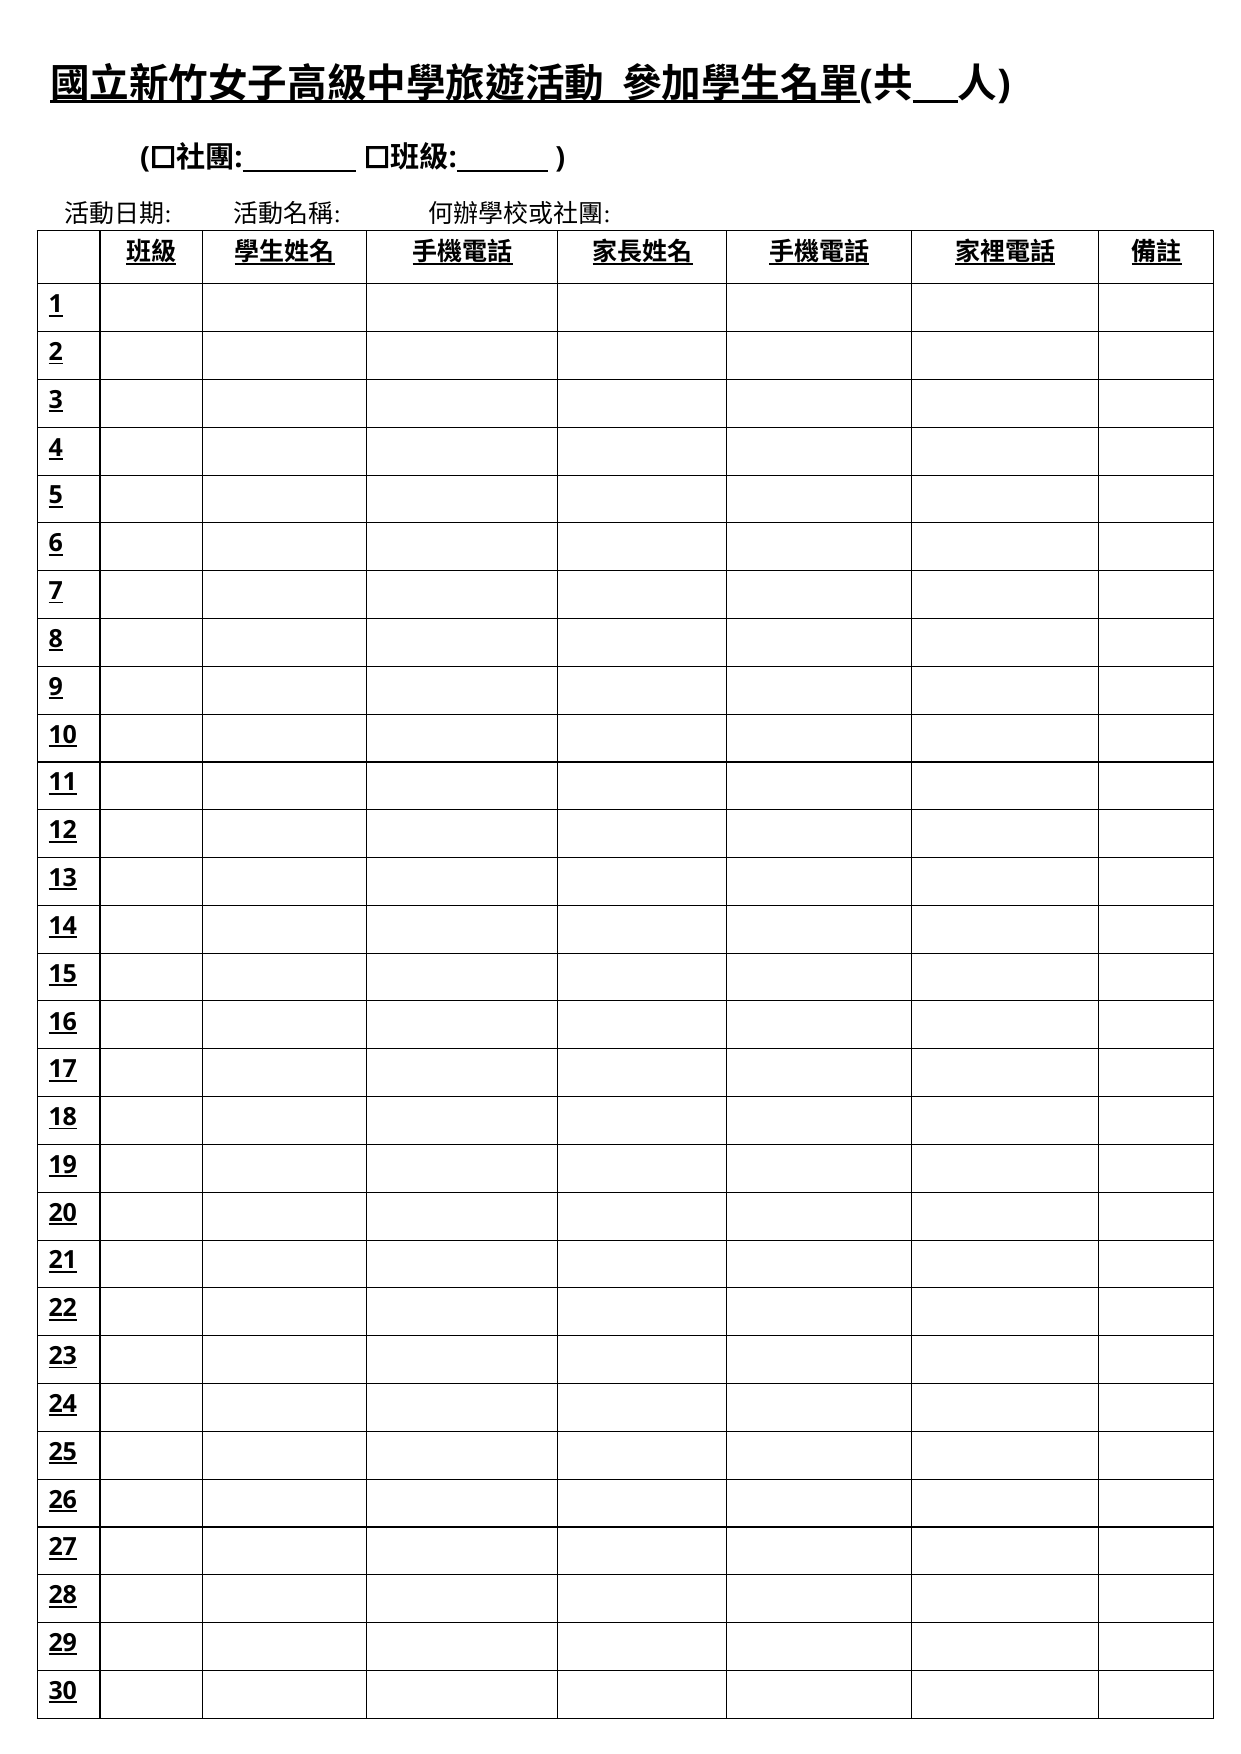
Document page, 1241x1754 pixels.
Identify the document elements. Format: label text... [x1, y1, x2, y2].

table_cell [367, 380, 557, 427]
table_cell [367, 1001, 557, 1048]
table_cell [203, 1336, 366, 1383]
table_cell [912, 1001, 1098, 1048]
table_cell [912, 1241, 1098, 1287]
table_cell [558, 332, 726, 379]
table_cell [367, 1288, 557, 1335]
table_cell [101, 380, 202, 427]
table_header 手機電話 [367, 231, 557, 283]
table_cell [912, 380, 1098, 427]
table_cell [1099, 571, 1213, 618]
table_cell [367, 332, 557, 379]
table_cell [1099, 667, 1213, 713]
table_cell [101, 1432, 202, 1478]
table_cell 8 [38, 619, 99, 666]
table_cell [558, 619, 726, 666]
table_cell [101, 715, 202, 761]
table_cell [101, 523, 202, 570]
table_cell [558, 810, 726, 857]
table_cell 4 [38, 428, 99, 474]
table_cell [912, 906, 1098, 953]
table_cell [1099, 763, 1213, 809]
table_cell [367, 1241, 557, 1287]
table_cell [367, 1432, 557, 1478]
table_cell [203, 715, 366, 761]
table_cell 16 [38, 1001, 99, 1048]
table_cell [727, 571, 911, 618]
table_header 學生姓名 [203, 231, 366, 283]
table_cell 22 [38, 1288, 99, 1335]
table_cell [367, 284, 557, 331]
table_cell [101, 1241, 202, 1287]
table_cell [558, 476, 726, 522]
table_cell [912, 1480, 1098, 1526]
table_cell [367, 1097, 557, 1144]
table_cell 12 [38, 810, 99, 857]
table_cell 24 [38, 1384, 99, 1431]
table_cell [1099, 715, 1213, 761]
table_cell [1099, 1145, 1213, 1192]
table_cell [203, 810, 366, 857]
table_cell [558, 858, 726, 905]
table_cell [727, 523, 911, 570]
table_cell [558, 284, 726, 331]
table_cell [101, 284, 202, 331]
table_cell [367, 1671, 557, 1718]
text 國立新竹女子高級中學旅遊活動 參加學生名單(共 人) [19, 43, 1219, 118]
table_cell [203, 1049, 366, 1096]
table_cell 29 [38, 1623, 99, 1670]
table_cell 1 [38, 284, 99, 331]
table_cell [727, 1432, 911, 1478]
table_cell [367, 715, 557, 761]
table_cell [101, 1049, 202, 1096]
table_cell [558, 954, 726, 1000]
table_cell [912, 1384, 1098, 1431]
table_cell [203, 1480, 366, 1526]
table_cell [558, 1384, 726, 1431]
table_cell [1099, 810, 1213, 857]
table_cell [727, 1623, 911, 1670]
table_cell [203, 1145, 366, 1192]
table_cell [101, 1288, 202, 1335]
table_cell [912, 667, 1098, 713]
table_cell [203, 763, 366, 809]
table_cell [727, 1671, 911, 1718]
table_cell [101, 332, 202, 379]
table_cell [367, 1480, 557, 1526]
table_cell 14 [38, 906, 99, 953]
table_cell 20 [38, 1193, 99, 1239]
table_header 班級 [101, 231, 202, 283]
table_cell [1099, 1575, 1213, 1622]
table_cell [558, 1288, 726, 1335]
table_cell 5 [38, 476, 99, 522]
table_cell [727, 1049, 911, 1096]
table_cell 15 [38, 954, 99, 1000]
table_cell [727, 858, 911, 905]
table_cell [727, 810, 911, 857]
table_cell [727, 332, 911, 379]
table_cell [727, 428, 911, 474]
table_cell 7 [38, 571, 99, 618]
table_cell 27 [38, 1528, 99, 1574]
table_cell [912, 476, 1098, 522]
table_cell [727, 1528, 911, 1574]
table_cell [558, 428, 726, 474]
table_cell [912, 763, 1098, 809]
table_cell [558, 1528, 726, 1574]
table_cell [1099, 1432, 1213, 1478]
table_cell [203, 428, 366, 474]
table_cell [1099, 858, 1213, 905]
table_cell [558, 1145, 726, 1192]
table_cell [1099, 523, 1213, 570]
table_cell [558, 1575, 726, 1622]
table_cell [558, 763, 726, 809]
table_cell [727, 1384, 911, 1431]
table_cell [912, 284, 1098, 331]
table_cell [912, 571, 1098, 618]
table_cell [558, 380, 726, 427]
table_cell [203, 476, 366, 522]
table_cell [203, 1432, 366, 1478]
table_cell [367, 954, 557, 1000]
table_cell 10 [38, 715, 99, 761]
table_cell [912, 954, 1098, 1000]
table_cell [1099, 1241, 1213, 1287]
table_cell [727, 1241, 911, 1287]
text (社團: 班級: ) [19, 118, 1219, 193]
table_cell [558, 1049, 726, 1096]
table_cell [101, 954, 202, 1000]
table_cell [101, 1336, 202, 1383]
table_cell [101, 1193, 202, 1239]
table_cell [558, 1001, 726, 1048]
table_cell [912, 332, 1098, 379]
table_cell [558, 715, 726, 761]
table_cell [203, 332, 366, 379]
table_cell [727, 763, 911, 809]
table_cell 28 [38, 1575, 99, 1622]
table_cell [203, 1193, 366, 1239]
table_cell [367, 858, 557, 905]
table_cell [367, 763, 557, 809]
table_cell [367, 667, 557, 713]
table_cell [912, 1671, 1098, 1718]
table_cell [1099, 332, 1213, 379]
table_cell [1099, 1288, 1213, 1335]
table_cell [367, 428, 557, 474]
table_cell 3 [38, 380, 99, 427]
text 活動日期: 活動名稱: 何辦學校或社團: [19, 193, 1219, 230]
table_cell [912, 1193, 1098, 1239]
table_cell 17 [38, 1049, 99, 1096]
table_cell [558, 1432, 726, 1478]
table_cell [1099, 1480, 1213, 1526]
table_cell 18 [38, 1097, 99, 1144]
table_cell [1099, 1384, 1213, 1431]
table_cell [203, 1241, 366, 1287]
table_cell 30 [38, 1671, 99, 1718]
table_cell [1099, 619, 1213, 666]
table_cell [101, 1384, 202, 1431]
table_cell [367, 1528, 557, 1574]
table_cell [912, 1336, 1098, 1383]
table_header 備註 [1099, 231, 1213, 283]
table_cell [367, 1384, 557, 1431]
table_cell 26 [38, 1480, 99, 1526]
table_cell [101, 1623, 202, 1670]
table_cell [101, 858, 202, 905]
table_cell [203, 380, 366, 427]
table_cell [203, 858, 366, 905]
table_cell [101, 619, 202, 666]
table_cell [727, 954, 911, 1000]
table_cell [727, 667, 911, 713]
table_cell [1099, 1671, 1213, 1718]
table_cell [727, 715, 911, 761]
table_cell [203, 1671, 366, 1718]
table_cell [1099, 380, 1213, 427]
table_cell [367, 619, 557, 666]
table_cell [101, 906, 202, 953]
table_cell [558, 1671, 726, 1718]
table_cell [558, 906, 726, 953]
table_cell [101, 476, 202, 522]
table_header [38, 231, 99, 283]
table_cell [203, 906, 366, 953]
table_cell [203, 619, 366, 666]
table_cell [203, 1623, 366, 1670]
table_cell 19 [38, 1145, 99, 1192]
table_cell [367, 1575, 557, 1622]
table_cell 9 [38, 667, 99, 713]
table_cell [912, 1432, 1098, 1478]
table_cell [558, 1480, 726, 1526]
table_cell [101, 763, 202, 809]
table_cell [367, 476, 557, 522]
table_cell [1099, 906, 1213, 953]
table_cell [912, 810, 1098, 857]
table_cell [101, 428, 202, 474]
table_cell [367, 810, 557, 857]
table_cell [203, 1575, 366, 1622]
table_cell [367, 1049, 557, 1096]
table_cell [101, 1671, 202, 1718]
table_cell [367, 523, 557, 570]
table_cell [912, 1623, 1098, 1670]
table_cell [203, 523, 366, 570]
table_cell [101, 1001, 202, 1048]
table_cell [558, 523, 726, 570]
table_cell [727, 476, 911, 522]
table_cell [727, 1288, 911, 1335]
table_cell [367, 571, 557, 618]
table_cell [203, 284, 366, 331]
table_cell [1099, 954, 1213, 1000]
table_cell 21 [38, 1241, 99, 1287]
table_cell [203, 1001, 366, 1048]
table_cell [727, 906, 911, 953]
table_cell [558, 1623, 726, 1670]
table_cell [1099, 1001, 1213, 1048]
table_cell [367, 1623, 557, 1670]
table_cell [558, 1241, 726, 1287]
table_cell [727, 284, 911, 331]
table_cell [1099, 284, 1213, 331]
table_cell [367, 1193, 557, 1239]
table_cell [727, 1193, 911, 1239]
table_cell [912, 1097, 1098, 1144]
table_cell [367, 906, 557, 953]
table_cell [727, 1001, 911, 1048]
table_cell [1099, 1193, 1213, 1239]
table_cell [912, 523, 1098, 570]
table_cell [203, 1288, 366, 1335]
table_cell [203, 1097, 366, 1144]
table_cell [558, 571, 726, 618]
table_cell [558, 1193, 726, 1239]
table_cell [912, 1288, 1098, 1335]
table_cell [912, 858, 1098, 905]
table_header 家長姓名 [558, 231, 726, 283]
table_cell [203, 1528, 366, 1574]
table_cell [1099, 1336, 1213, 1383]
table_cell 6 [38, 523, 99, 570]
table_header 家裡電話 [912, 231, 1098, 283]
table_cell [727, 1480, 911, 1526]
table_cell [203, 1384, 366, 1431]
table_cell 2 [38, 332, 99, 379]
table_cell [727, 1097, 911, 1144]
table_cell [101, 810, 202, 857]
table_cell [558, 1097, 726, 1144]
table_cell [203, 954, 366, 1000]
table_cell [727, 380, 911, 427]
table_cell [101, 1528, 202, 1574]
table_cell [912, 1575, 1098, 1622]
table_cell [1099, 476, 1213, 522]
table_cell [912, 1528, 1098, 1574]
table_cell [727, 619, 911, 666]
table_cell [203, 667, 366, 713]
table_cell [101, 571, 202, 618]
table_cell [101, 1145, 202, 1192]
table_cell [1099, 1623, 1213, 1670]
table_cell [912, 1145, 1098, 1192]
table_cell [558, 1336, 726, 1383]
table_cell [101, 1097, 202, 1144]
table_cell [1099, 428, 1213, 474]
table_cell [367, 1145, 557, 1192]
table_cell [101, 667, 202, 713]
table_cell [912, 619, 1098, 666]
table_cell [558, 667, 726, 713]
table_cell [203, 571, 366, 618]
table_cell [727, 1336, 911, 1383]
table_cell [1099, 1528, 1213, 1574]
table_cell [912, 428, 1098, 474]
table_cell [1099, 1049, 1213, 1096]
table_cell [1099, 1097, 1213, 1144]
table_cell 13 [38, 858, 99, 905]
table_cell 25 [38, 1432, 99, 1478]
table_cell [912, 715, 1098, 761]
table_cell [727, 1145, 911, 1192]
table_cell [101, 1575, 202, 1622]
table_cell 23 [38, 1336, 99, 1383]
table_header 手機電話 [727, 231, 911, 283]
table_cell 11 [38, 763, 99, 809]
table_cell [101, 1480, 202, 1526]
table_cell [367, 1336, 557, 1383]
table_cell [912, 1049, 1098, 1096]
table_cell [727, 1575, 911, 1622]
